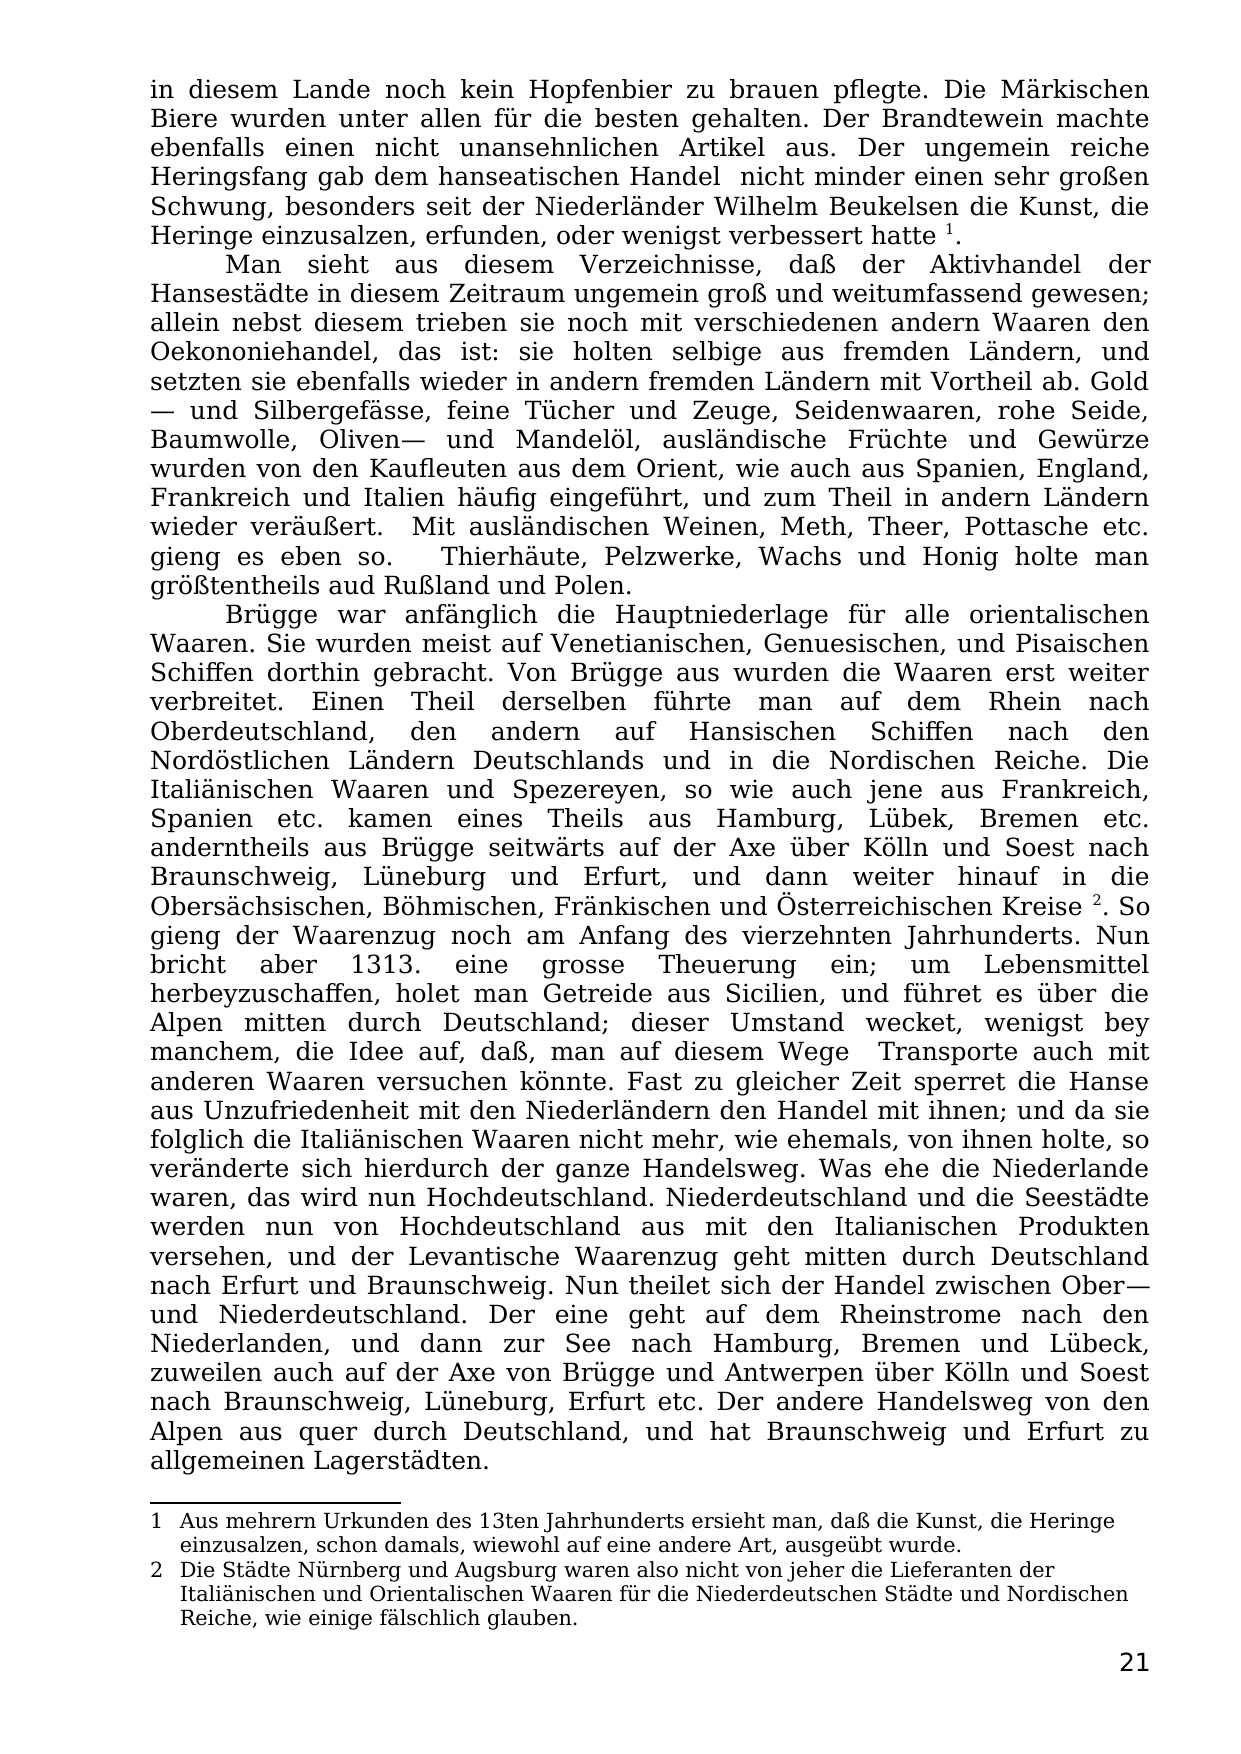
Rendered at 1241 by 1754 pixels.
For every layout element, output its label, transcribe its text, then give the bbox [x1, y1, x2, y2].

text in diesem Lande noch kein Hopfenbier zu brauen pflegte. Die Märkischen Biere wurden unter allen für die besten gehalten. Der Brandtewein machte ebenfalls einen nicht unansehnlichen Artikel aus. Der ungemein reiche Heringsfang gab dem hanseatischen Handel nicht minder einen sehr großen Schwung, besonders seit der Niederländer Wilhelm Beukelsen die Kunst, die Heringe einzusalzen, erfunden, oder wenigst verbessert hatte . [150, 75, 1151, 250]
text Man sieht aus diesem Verzeichnisse, daß der Aktivhandel der Hansestädte in diesem Zeitraum ungemein groß und weitumfassend gewesen; allein nebst diesem trieben sie noch mit verschiedenen andern Waaren den Oekononiehandel, das ist: sie holten selbige aus fremden Ländern, und setzten sie ebenfalls wieder in andern fremden Ländern mit Vortheil ab. Gold— und Silbergefässe, feine Tücher und Zeuge, Seidenwaaren, rohe Seide, Baumwolle, Oliven— und Mandelöl, ausländische Früchte und Gewürze wurden von den Kaufleuten aus dem Orient, wie auch aus Spanien, England, Frankreich und Italien häufig eingeführt, und zum Theil in andern Ländern wieder veräußert. Mit ausländischen Weinen, Meth, Theer, Pottasche etc. gieng es eben so. Thierhäute, Pelzwerke, Wachs und Honig holte man größtentheils aud Rußland und Polen. [150, 250, 1151, 600]
text Brügge war anfänglich die Hauptniederlage für alle orientalischen Waaren. Sie wurden meist auf Venetianischen, Genuesischen, und Pisaischen Schiffen dorthin gebracht. Von Brügge aus wurden die Waaren erst weiter verbreitet. Einen Theil derselben führte man auf dem Rhein nach Oberdeutschland, den andern auf Hansischen Schiffen nach den Nordöstlichen Ländern Deutschlands und in die Nordischen Reiche. Die Italiänischen Waaren und Spezereyen, so wie auch jene aus Frankreich, Spanien etc. kamen eines Theils aus Hamburg, Lübek, Bremen etc. anderntheils aus Brügge seitwärts auf der Axe über Kölln und Soest nach Braunschweig, Lüneburg und Erfurt, und dann weiter hinauf in die Obersächsischen, Böhmischen, Fränkischen und Österreichischen Kreise . So gieng der Waarenzug noch am Anfang des vierzehnten Jahrhunderts. Nun bricht aber 1313. eine grosse Theuerung ein; um Lebensmittel herbeyzuschaffen, holet man Getreide aus Sicilien, und führet es über die Alpen mitten durch Deutschland; dieser Umstand wecket, wenigst bey manchem, die Idee auf, daß, man auf diesem Wege Transporte auch mit anderen Waaren versuchen könnte. Fast zu gleicher Zeit sperret die Hanse aus Unzufriedenheit mit den Niederländern den Handel mit ihnen; und da sie folglich die Italiänischen Waaren nicht mehr, wie ehemals, von ihnen holte, so veränderte sich hierdurch der ganze Handelsweg. Was ehe die Niederlande waren, das wird nun Hochdeutschland. Niederdeutschland und die Seestädte werden nun von Hochdeutschland aus mit den Italianischen Produkten versehen, und der Levantische Waarenzug geht mitten durch Deutschland nach Erfurt und Braunschweig. Nun theilet sich der Handel zwischen Ober— und Niederdeutschland. Der eine geht auf dem Rheinstrome nach den Niederlanden, und dann zur See nach Hamburg, Bremen und Lübeck, zuweilen auch auf der Axe von Brügge und Antwerpen über Kölln und Soest nach Braunschweig, Lüneburg, Erfurt etc. Der andere Handelsweg von den Alpen aus quer durch Deutschland, und hat Braunschweig und Erfurt zu allgemeinen Lagerstädten. [150, 600, 1151, 1475]
text Aus mehrern Urkunden des 13ten Jahrhunderts ersieht man, daß die Kunst, die Heringe einzusalzen, schon damals, wiewohl auf eine andere Art, ausgeübt wurde. [150, 1509, 1151, 1558]
text Die Städte Nürnberg und Augsburg waren also nicht von jeher die Lieferanten der Italiänischen und Orientalischen Waaren für die Niederdeutschen Städte und Nordischen Reiche, wie einige fälschlich glauben. [150, 1558, 1151, 1631]
